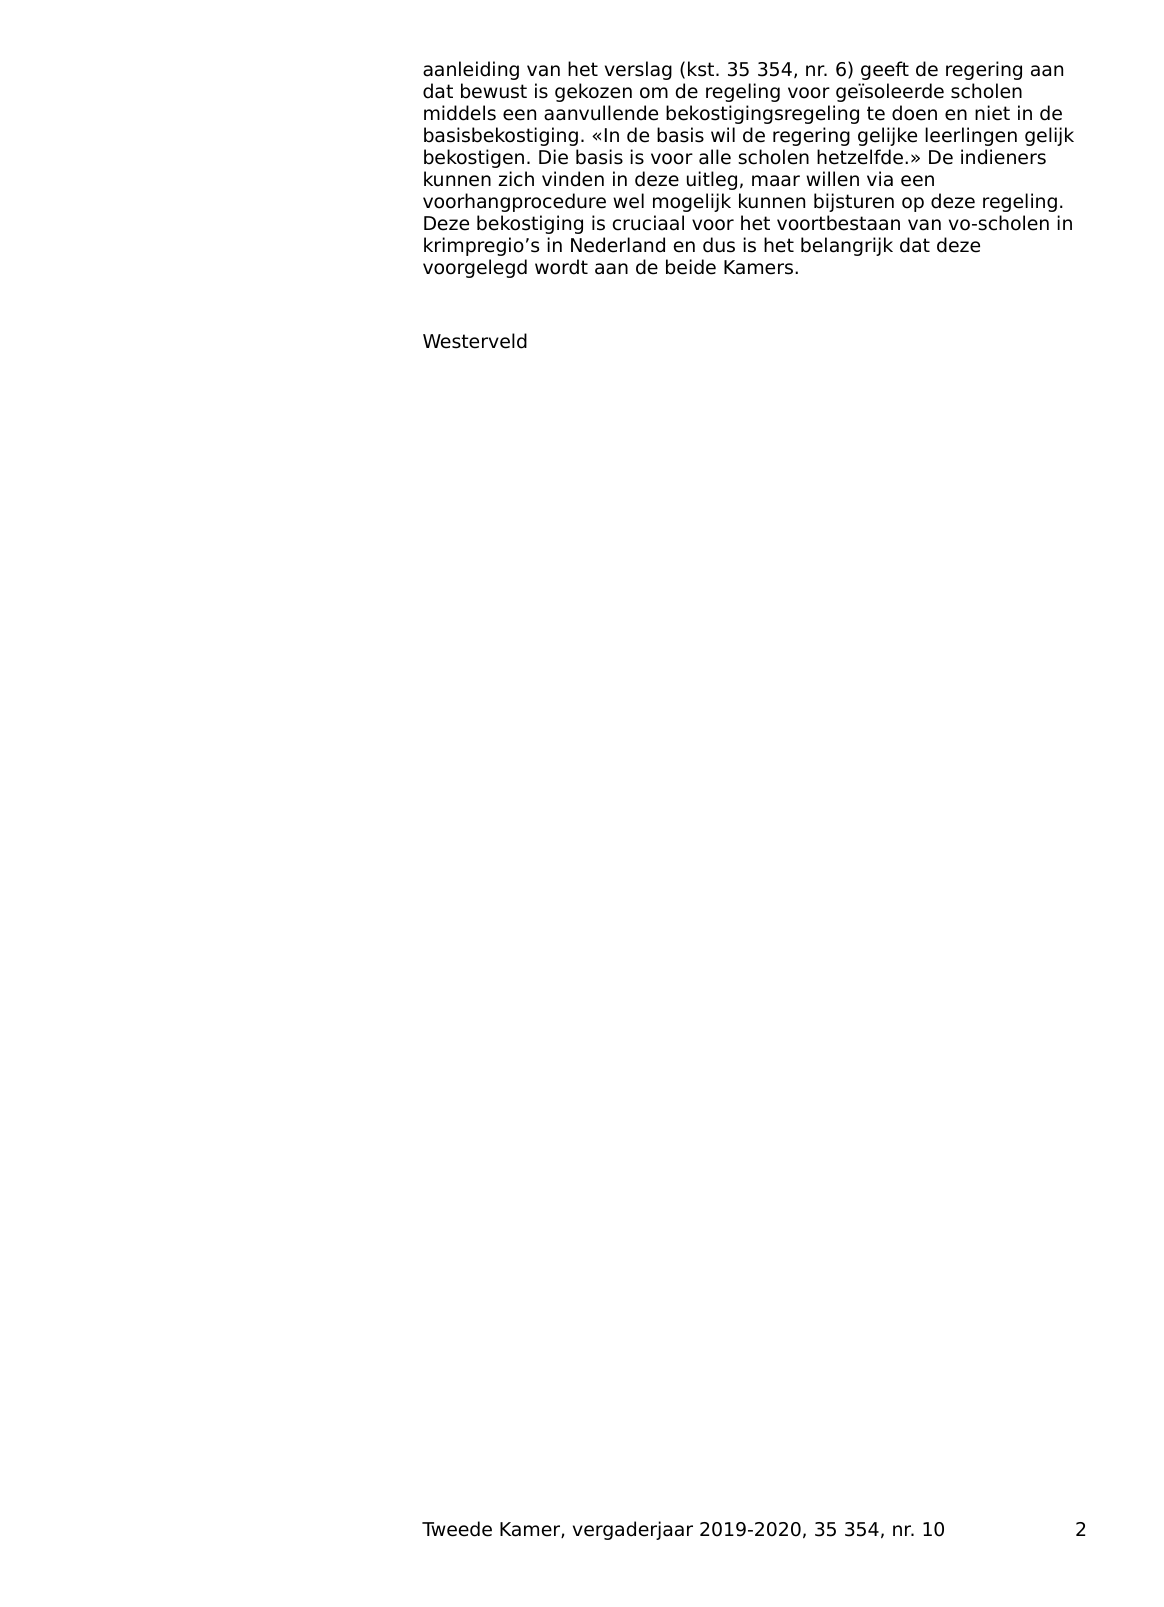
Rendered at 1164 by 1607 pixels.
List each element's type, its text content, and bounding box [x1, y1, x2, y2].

text Westerveld [422, 309, 1087, 353]
text aanleiding van het verslag (kst. 35 354, nr. 6) geeft de regering aan dat bewust is gekozen om de regeling voor geïsoleerde scholen middels een aanvullende bekostigingsregeling te doen en niet in de basisbekostiging. «In de basis wil de regering gelijke leerlingen gelijk bekostigen. Die basis is voor alle scholen hetzelfde.» De indieners kunnen zich vinden in deze uitleg, maar willen via een voorhangprocedure wel mogelijk kunnen bijsturen op deze regeling. Deze bekostiging is cruciaal voor het voortbestaan van vo-scholen in krimpregio’s in Nederland en dus is het belangrijk dat deze voorgelegd wordt aan de beide Kamers. [422, 59, 1087, 279]
